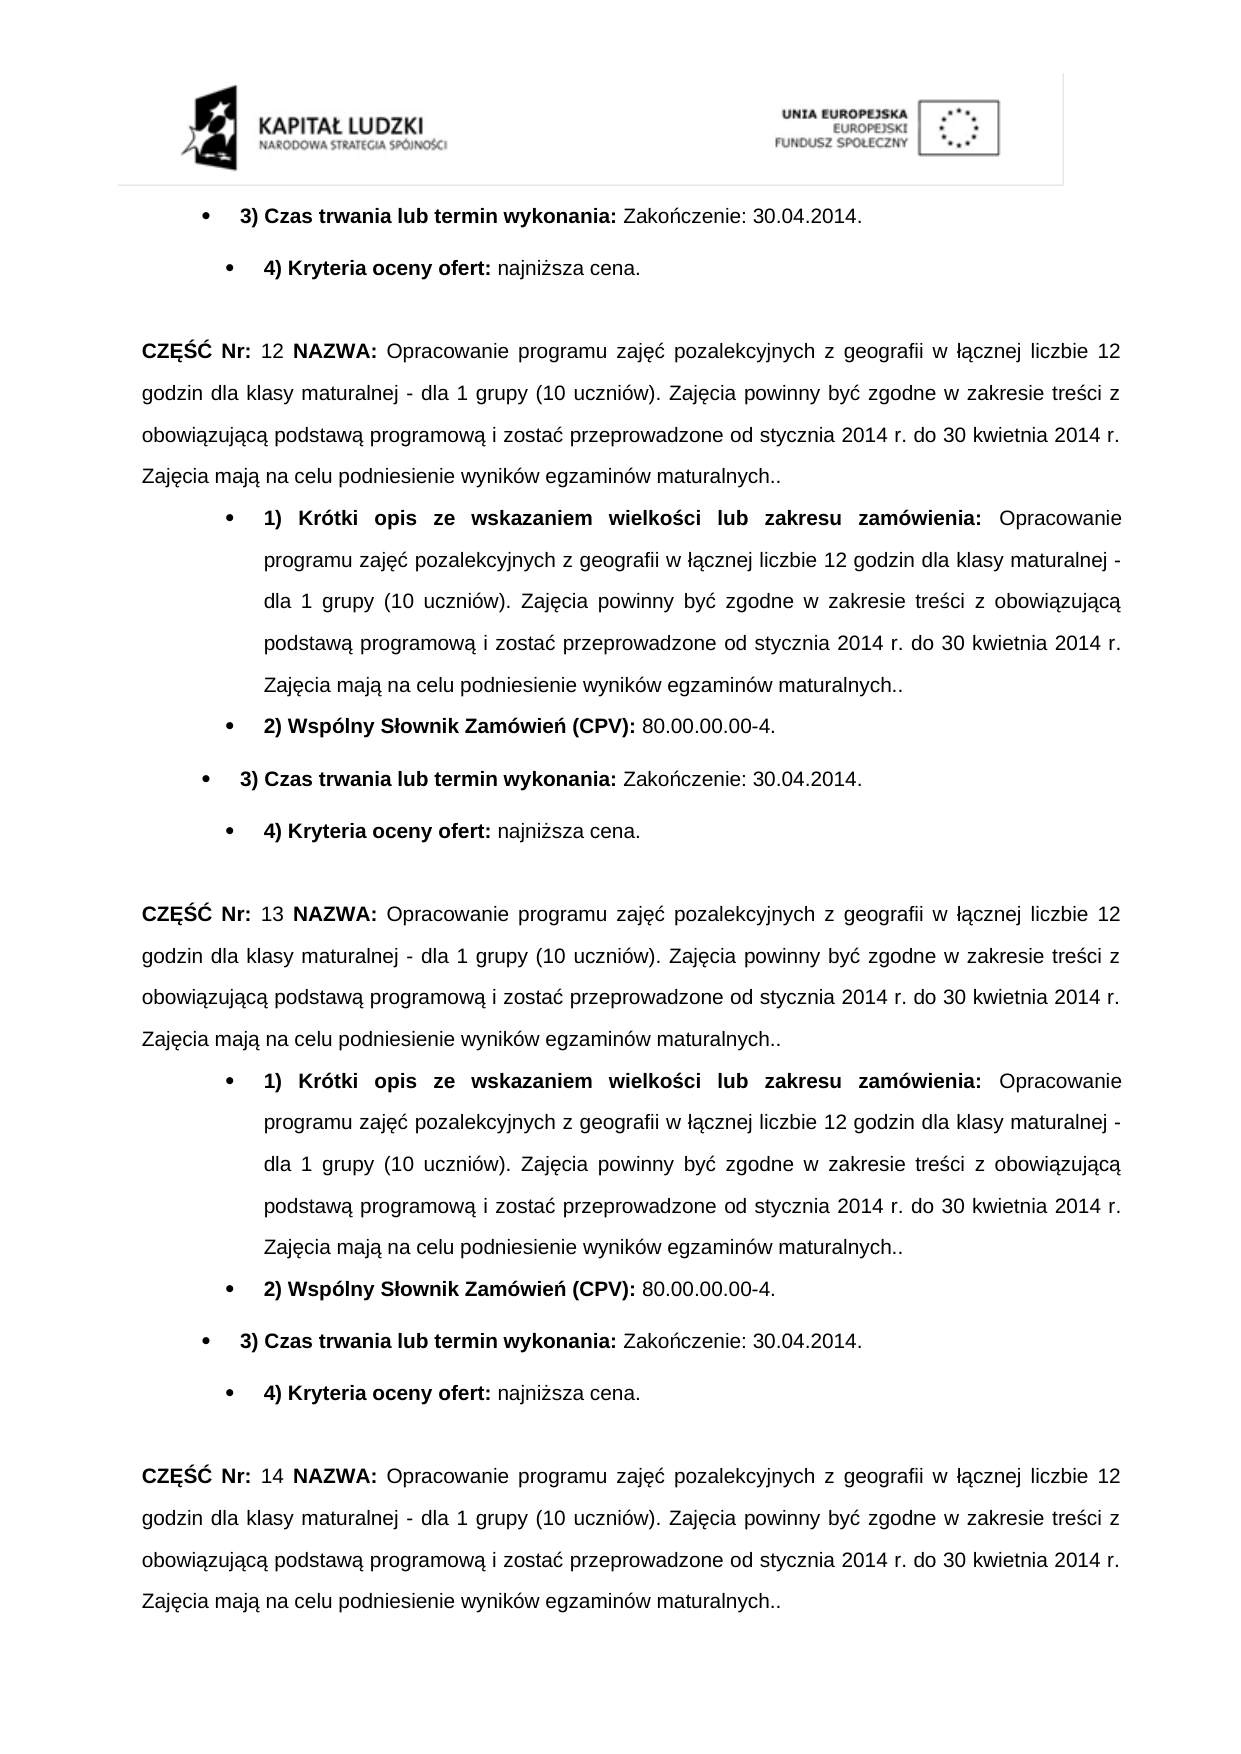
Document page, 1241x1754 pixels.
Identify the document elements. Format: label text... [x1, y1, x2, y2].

text CZĘŚĆ Nr: 14 NAZWA: Opracowanie programu zajęć pozalekcyjnych z geografii w łącznej liczbie 12 godzin dla klasy maturalnej - dla 1 grupy (10 uczniów). Zajęcia powinny być zgodne w zakresie treści z obowiązującą podstawą programową i zostać przeprowadzone od stycznia 2014 r. do 30 kwietnia 2014 r. Zajęcia mają na celu podniesienie wyników egzaminów maturalnych.. [142, 1447, 1122, 1613]
list 2) Wspólny Słownik Zamówień (CPV): 80.00.00.00-4. [226, 1259, 1122, 1301]
list 3) Czas trwania lub termin wykonania: Zakończenie: 30.04.2014. [202, 749, 1122, 790]
list 1) Krótki opis ze wskazaniem wielkości lub zakresu zamówienia: Opracowanie programu zajęć pozalekcyjnych z geografii w łącznej liczbie 12 godzin dla klasy maturalnej - dla 1 grupy (10 uczniów). Zajęcia powinny być zgodne w zakresie treści z obowiązującą podstawą programową i zostać przeprowadzone od stycznia 2014 r. do 30 kwietnia 2014 r. Zajęcia mają na celu podniesienie wyników egzaminów maturalnych.. [226, 488, 1122, 697]
list 1) Krótki opis ze wskazaniem wielkości lub zakresu zamówienia: Opracowanie programu zajęć pozalekcyjnych z geografii w łącznej liczbie 12 godzin dla klasy maturalnej - dla 1 grupy (10 uczniów). Zajęcia powinny być zgodne w zakresie treści z obowiązującą podstawą programową i zostać przeprowadzone od stycznia 2014 r. do 30 kwietnia 2014 r. Zajęcia mają na celu podniesienie wyników egzaminów maturalnych.. [226, 1051, 1122, 1259]
list 4) Kryteria oceny ofert: najniższa cena. [226, 1363, 1122, 1405]
list 3) Czas trwania lub termin wykonania: Zakończenie: 30.04.2014. [202, 1311, 1122, 1353]
text CZĘŚĆ Nr: 13 NAZWA: Opracowanie programu zajęć pozalekcyjnych z geografii w łącznej liczbie 12 godzin dla klasy maturalnej - dla 1 grupy (10 uczniów). Zajęcia powinny być zgodne w zakresie treści z obowiązującą podstawą programową i zostać przeprowadzone od stycznia 2014 r. do 30 kwietnia 2014 r. Zajęcia mają na celu podniesienie wyników egzaminów maturalnych.. [142, 884, 1122, 1051]
text CZĘŚĆ Nr: 12 NAZWA: Opracowanie programu zajęć pozalekcyjnych z geografii w łącznej liczbie 12 godzin dla klasy maturalnej - dla 1 grupy (10 uczniów). Zajęcia powinny być zgodne w zakresie treści z obowiązującą podstawą programową i zostać przeprowadzone od stycznia 2014 r. do 30 kwietnia 2014 r. Zajęcia mają na celu podniesienie wyników egzaminów maturalnych.. [142, 322, 1122, 488]
list 2) Wspólny Słownik Zamówień (CPV): 80.00.00.00-4. [226, 697, 1122, 738]
list 3) Czas trwania lub termin wykonania: Zakończenie: 30.04.2014. [202, 186, 1122, 228]
list 4) Kryteria oceny ofert: najniższa cena. [226, 238, 1122, 280]
list 4) Kryteria oceny ofert: najniższa cena. [226, 801, 1122, 842]
